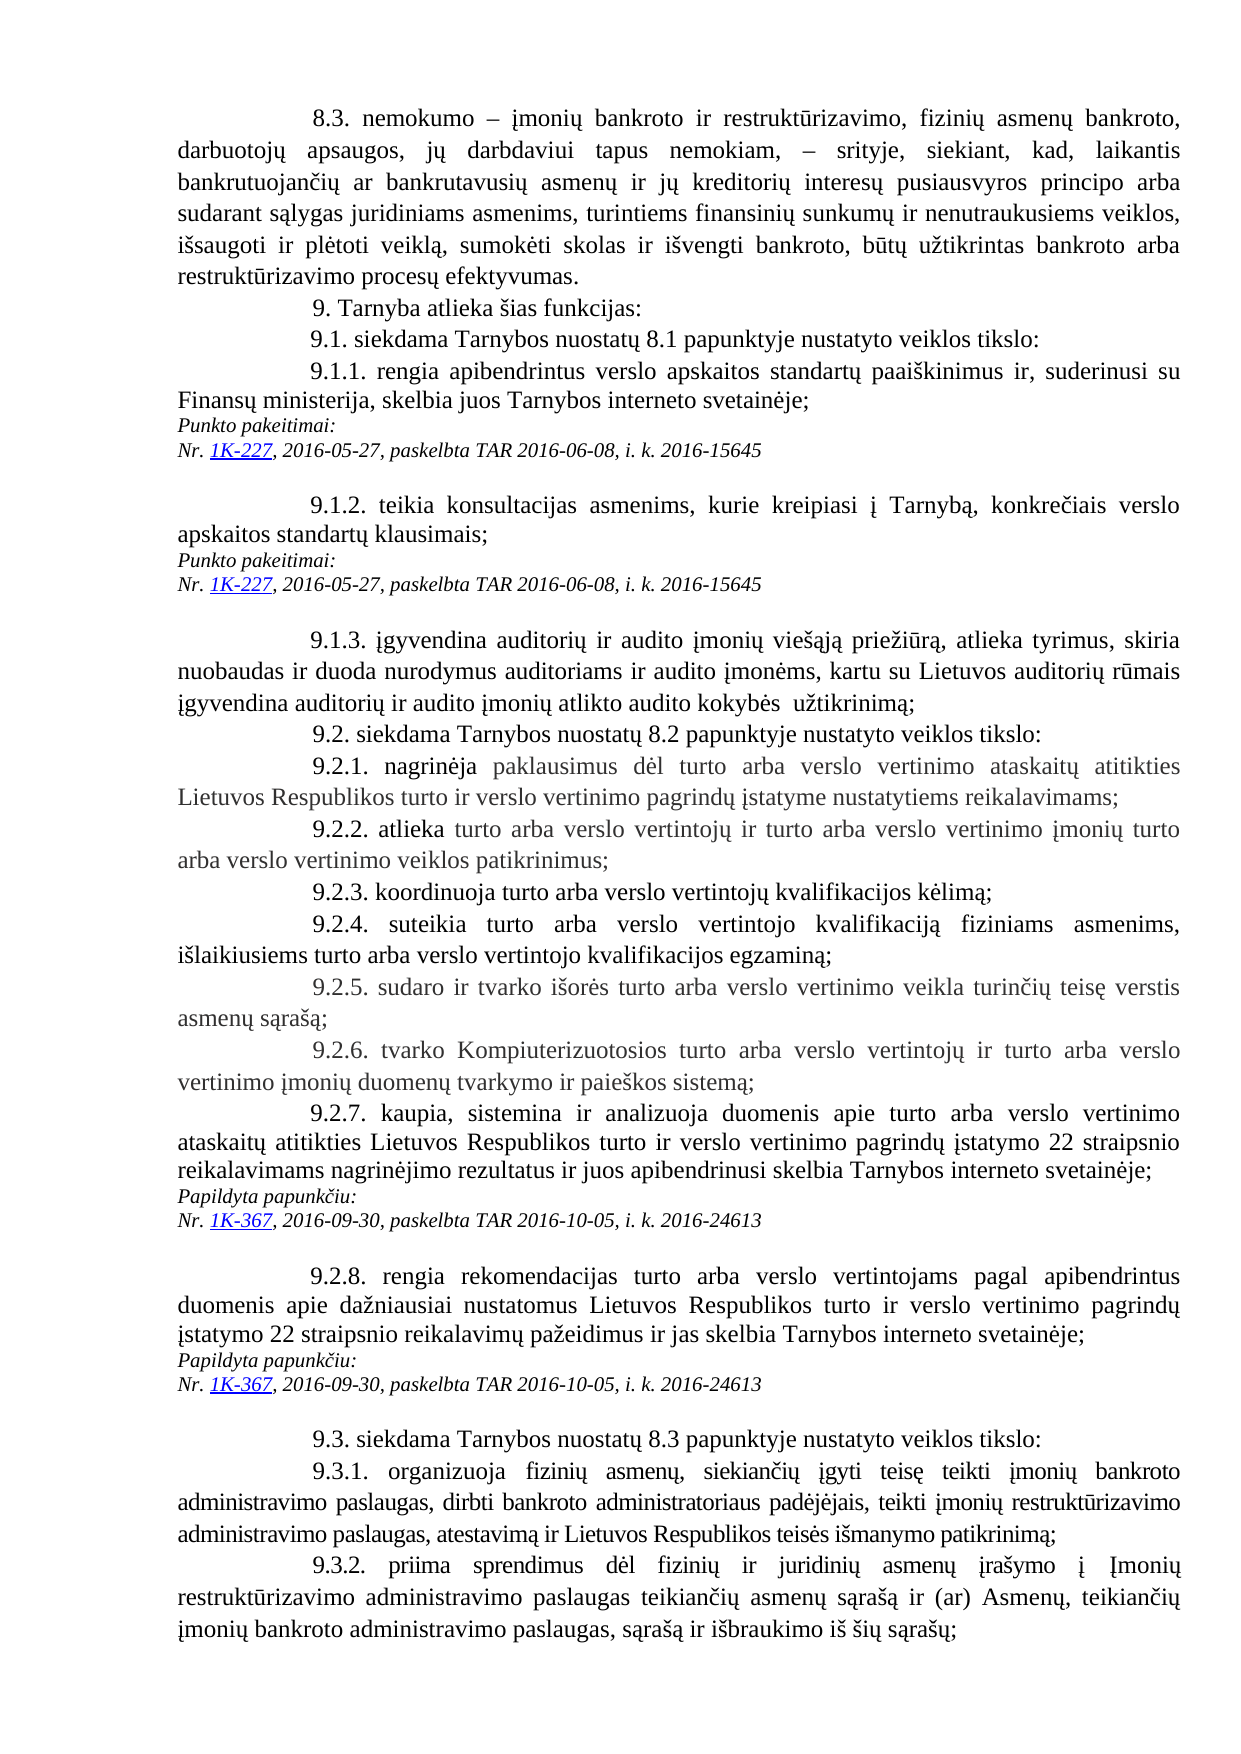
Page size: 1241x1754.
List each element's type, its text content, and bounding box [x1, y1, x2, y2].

text 9.2.8. rengia rekomendacijas turto arba verslo vertintojams pagal apibendrintus duomenis apie dažniausiai nustatomus Lietuvos Respublikos turto ir verslo vertinimo pagrindų įstatymo 22 straipsnio reikalavimų pažeidimus ir jas skelbia Tarnybos interneto svetainėje; [177, 1261, 1181, 1347]
text 9.1.3. įgyvendina auditorių ir audito įmonių viešąją priežiūrą, atlieka tyrimus, skiria nuobaudas ir duoda nurodymus auditoriams ir audito įmonėms, kartu su Lietuvos auditorių rūmais įgyvendina auditorių ir audito įmonių atlikto audito kokybės užtikrinimą; [177, 625, 1181, 717]
text 9.1.1. rengia apibendrintus verslo apskaitos standartų paaiškinimus ir, suderinusi su Finansų ministerija, skelbia juos Tarnybos interneto svetainėje; [177, 356, 1181, 413]
text 9.3.2. priima sprendimus dėl fizinių ir juridinių asmenų įrašymo į Įmonių restruktūrizavimo administravimo paslaugas teikiančių asmenų sąrašą ir (ar) Asmenų, teikiančių įmonių bankroto administravimo paslaugas, sąrašą ir išbraukimo iš šių sąrašų; [177, 1551, 1181, 1642]
text 9.2. siekdama Tarnybos nuostatų 8.2 papunktyje nustatyto veiklos tikslo: [177, 719, 1181, 748]
text 9.2.6. tvarko Kompiuterizuotosios turto arba verslo vertintojų ir turto arba verslo vertinimo įmonių duomenų tvarkymo ir paieškos sistemą; [177, 1035, 1181, 1095]
text Nr. 1K-367, 2016-09-30, paskelbta TAR 2016-10-05, i. k. 2016-24613 [177, 1372, 1181, 1396]
text 9.2.1. nagrinėja paklausimus dėl turto arba verslo vertinimo ataskaitų atitikties Lietuvos Respublikos turto ir verslo vertinimo pagrindų įstatyme nustatytiems reikalavimams; [177, 751, 1181, 811]
text 9.3. siekdama Tarnybos nuostatų 8.3 papunktyje nustatyto veiklos tikslo: [177, 1424, 1181, 1453]
text 9.3.1. organizuoja fizinių asmenų, siekiančių įgyti teisę teikti įmonių bankroto administravimo paslaugas, dirbti bankroto administratoriaus padėjėjais, teikti įmonių restruktūrizavimo administravimo paslaugas, atestavimą ir Lietuvos Respublikos teisės išmanymo patikrinimą; [177, 1456, 1181, 1548]
text 9.2.5. sudaro ir tvarko išorės turto arba verslo vertinimo veikla turinčių teisę verstis asmenų sąrašą; [177, 972, 1181, 1032]
text Nr. 1K-227, 2016-05-27, paskelbta TAR 2016-06-08, i. k. 2016-15645 [177, 437, 1181, 462]
text 9.2.7. kaupia, sistemina ir analizuoja duomenis apie turto arba verslo vertinimo ataskaitų atitikties Lietuvos Respublikos turto ir verslo vertinimo pagrindų įstatymo 22 straipsnio reikalavimams nagrinėjimo rezultatus ir juos apibendrinusi skelbia Tarnybos interneto svetainėje; [177, 1098, 1181, 1184]
text Nr. 1K-227, 2016-05-27, paskelbta TAR 2016-06-08, i. k. 2016-15645 [177, 572, 1181, 596]
text 9.2.2. atlieka turto arba verslo vertintojų ir turto arba verslo vertinimo įmonių turto arba verslo vertinimo veiklos patikrinimus; [177, 814, 1181, 874]
text Papildyta papunkčiu: [177, 1347, 1181, 1372]
text 9.2.3. koordinuoja turto arba verslo vertintojų kvalifikacijos kėlimą; [177, 877, 1181, 906]
text Punkto pakeitimai: [177, 548, 1181, 572]
text Papildyta papunkčiu: [177, 1184, 1181, 1208]
text 9. Tarnyba atlieka šias funkcijas: [177, 293, 1181, 322]
text Punkto pakeitimai: [177, 413, 1181, 437]
text Nr. 1K-367, 2016-09-30, paskelbta TAR 2016-10-05, i. k. 2016-24613 [177, 1208, 1181, 1232]
text 9.1.2. teikia konsultacijas asmenims, kurie kreipiasi į Tarnybą, konkrečiais verslo apskaitos standartų klausimais; [177, 490, 1181, 548]
text 9.2.4. suteikia turto arba verslo vertintojo kvalifikaciją fiziniams asmenims, išlaikiusiems turto arba verslo vertintojo kvalifikacijos egzaminą; [177, 909, 1181, 969]
text 8.3. nemokumo – įmonių bankroto ir restruktūrizavimo, fizinių asmenų bankroto, darbuotojų apsaugos, jų darbdaviui tapus nemokiam, – srityje, siekiant, kad, laikantis bankrutuojančių ar bankrutavusių asmenų ir jų kreditorių interesų pusiausvyros principo arba sudarant sąlygas juridiniams asmenims, turintiems finansinių sunkumų ir nenutraukusiems veiklos, išsaugoti ir plėtoti veiklą, sumokėti skolas ir išvengti bankroto, būtų užtikrintas bankroto arba restruktūrizavimo procesų efektyvumas. [177, 103, 1181, 290]
text 9.1. siekdama Tarnybos nuostatų 8.1 papunktyje nustatyto veiklos tikslo: [177, 324, 1181, 353]
